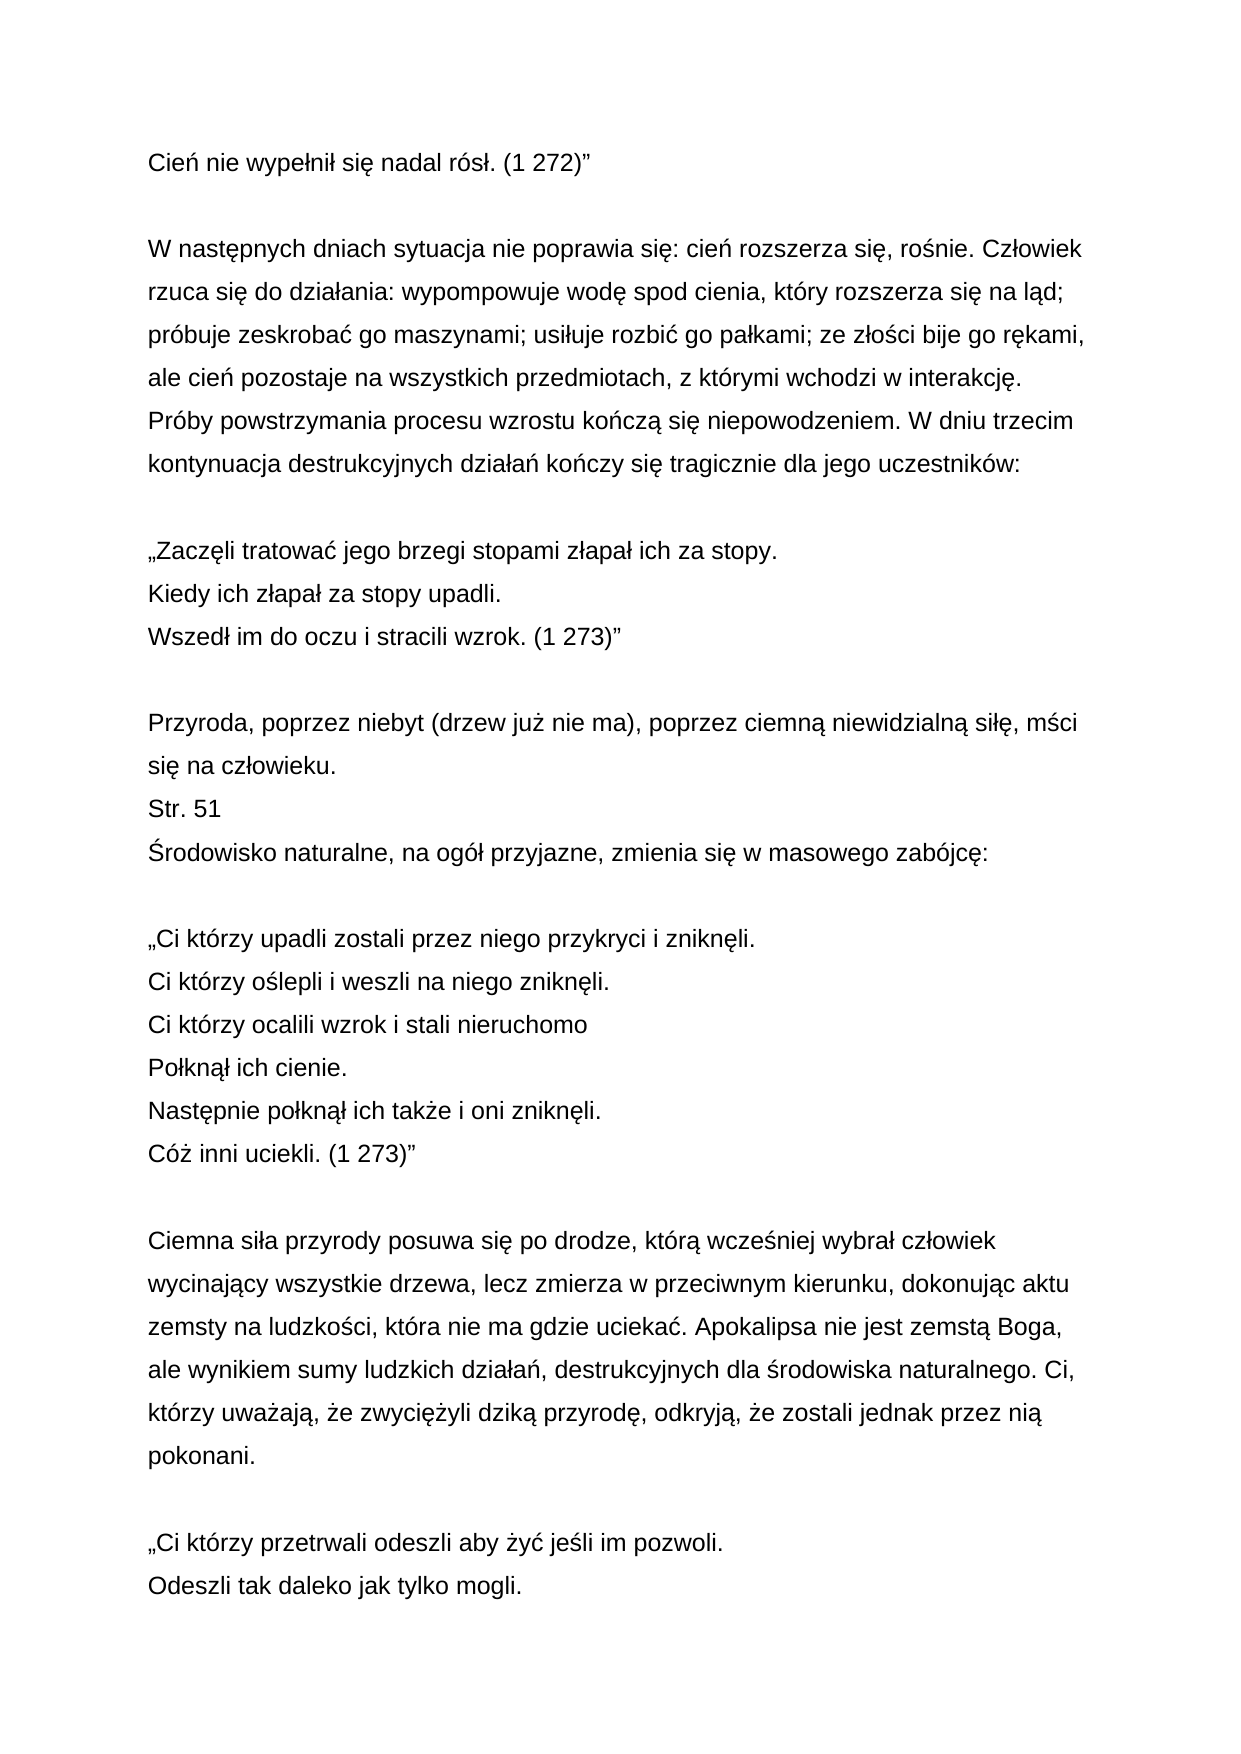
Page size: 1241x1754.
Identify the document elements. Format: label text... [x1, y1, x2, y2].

text Ciemna siła przyrody posuwa się po drodze, którą wcześniej wybrał człowiek wycinający wszystkie drzewa, lecz zmierza w przeciwnym kierunku, dokonując aktu zemsty na ludzkości, która nie ma gdzie uciekać. Apokalipsa nie jest zemstą Boga, ale wynikiem sumy ludzkich działań, destrukcyjnych dla środowiska naturalnego. Ci, którzy uważają, że zwyciężyli dziką przyrodę, odkryją, że zostali jednak przez nią pokonani. [148, 1226, 1093, 1470]
text Str. 51 [148, 794, 1093, 823]
text Następnie połknął ich także i oni zniknęli. [148, 1096, 1093, 1125]
text „Zaczęli tratować jego brzegi stopami złapał ich za stopy. [148, 536, 1093, 564]
text Połknął ich cienie. [148, 1053, 1093, 1082]
text Ci którzy oślepli i weszli na niego zniknęli. [148, 967, 1093, 996]
text Odeszli tak daleko jak tylko mogli. [148, 1571, 1093, 1599]
text Kiedy ich złapał za stopy upadli. [148, 579, 1093, 608]
text „Ci którzy upadli zostali przez niego przykryci i zniknęli. [148, 924, 1093, 953]
text Przyroda, poprzez niebyt (drzew już nie ma), poprzez ciemną niewidzialną siłę, mści się na człowieku. [148, 708, 1093, 780]
text Wszedł im do oczu i stracili wzrok. (1 273)” [148, 622, 1093, 651]
text Ci którzy ocalili wzrok i stali nieruchomo [148, 1010, 1093, 1039]
text Środowisko naturalne, na ogół przyjazne, zmienia się w masowego zabójcę: [148, 838, 1093, 866]
text Cóż inni uciekli. (1 273)” [148, 1139, 1093, 1168]
text Cień nie wypełnił się nadal rósł. (1 272)” [148, 148, 1093, 176]
text W następnych dniach sytuacja nie poprawia się: cień rozszerza się, rośnie. Człowiek rzuca się do działania: wypompowuje wodę spod cienia, który rozszerza się na ląd; próbuje zeskrobać go maszynami; usiłuje rozbić go pałkami; ze złości bije go rękami, ale cień pozostaje na wszystkich przedmiotach, z którymi wchodzi w interakcję. Próby powstrzymania procesu wzrostu kończą się niepowodzeniem. W dniu trzecim kontynuacja destrukcyjnych działań kończy się tragicznie dla jego uczestników: [148, 234, 1093, 478]
text „Ci którzy przetrwali odeszli aby żyć jeśli im pozwoli. [148, 1528, 1093, 1556]
